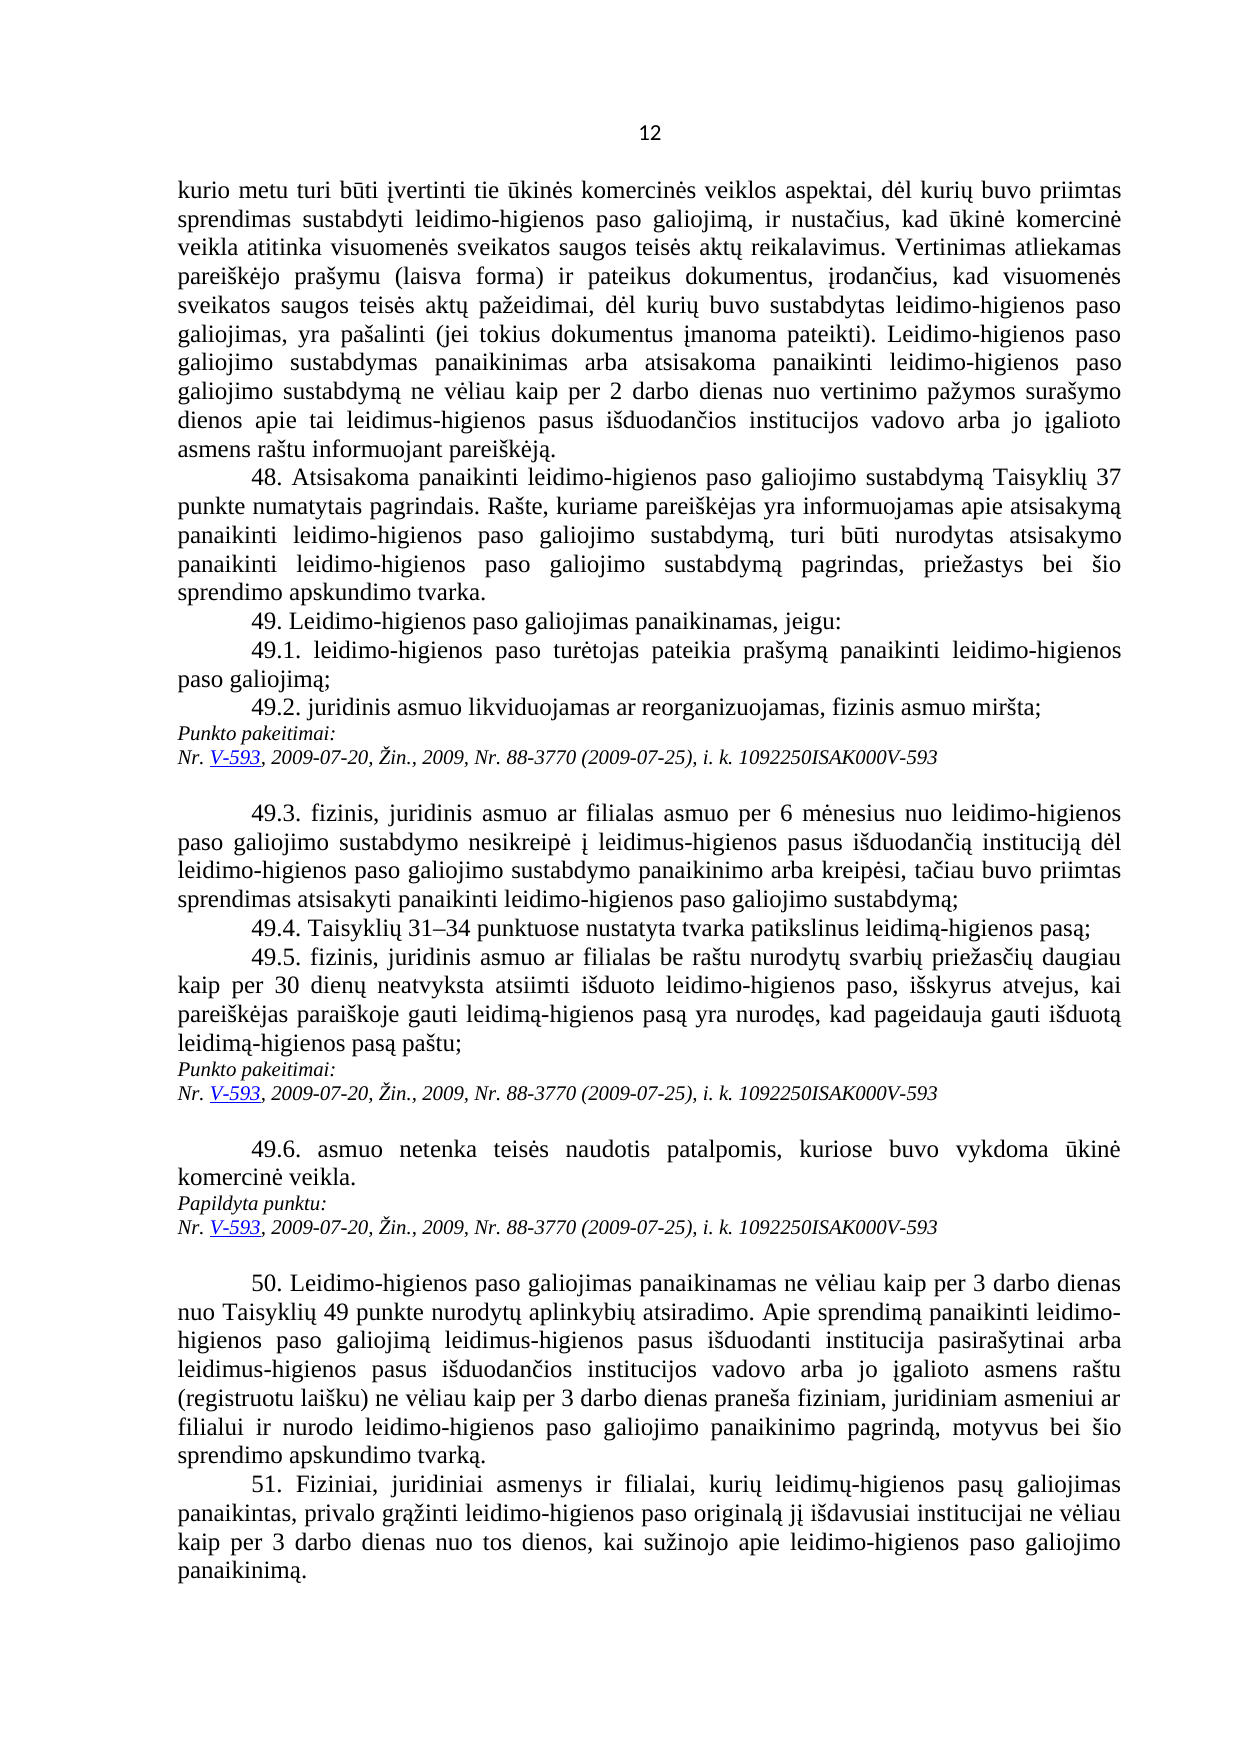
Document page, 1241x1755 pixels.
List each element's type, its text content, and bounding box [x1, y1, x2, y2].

text 49.2. juridinis asmuo likviduojamas ar reorganizuojamas, fizinis asmuo miršta; [177, 692, 1122, 721]
text Nr. V-593, 2009-07-20, Žin., 2009, Nr. 88-3770 (2009-07-25), i. k. 1092250ISAK000V-593 [177, 745, 1122, 769]
text 48. Atsisakoma panaikinti leidimo-higienos paso galiojimo sustabdymą Taisyklių 37 punkte numatytais pagrindais. Rašte, kuriame pareiškėjas yra informuojamas apie atsisakymą panaikinti leidimo-higienos paso galiojimo sustabdymą, turi būti nurodytas atsisakymo panaikinti leidimo-higienos paso galiojimo sustabdymą pagrindas, priežastys bei šio sprendimo apskundimo tvarka. [177, 462, 1122, 606]
text kurio metu turi būti įvertinti tie ūkinės komercinės veiklos aspektai, dėl kurių buvo priimtas sprendimas sustabdyti leidimo-higienos paso galiojimą, ir nustačius, kad ūkinė komercinė veikla atitinka visuomenės sveikatos saugos teisės aktų reikalavimus. Vertinimas atliekamas pareiškėjo prašymu (laisva forma) ir pateikus dokumentus, įrodančius, kad visuomenės sveikatos saugos teisės aktų pažeidimai, dėl kurių buvo sustabdytas leidimo-higienos paso galiojimas, yra pašalinti (jei tokius dokumentus įmanoma pateikti). Leidimo-higienos paso galiojimo sustabdymas panaikinimas arba atsisakoma panaikinti leidimo-higienos paso galiojimo sustabdymą ne vėliau kaip per 2 darbo dienas nuo vertinimo pažymos surašymo dienos apie tai leidimus-higienos pasus išduodančios institucijos vadovo arba jo įgalioto asmens raštu informuojant pareiškėją. [177, 175, 1122, 462]
text 51. Fiziniai, juridiniai asmenys ir filialai, kurių leidimų-higienos pasų galiojimas panaikintas, privalo grąžinti leidimo-higienos paso originalą jį išdavusiai institucijai ne vėliau kaip per 3 darbo dienas nuo tos dienos, kai sužinojo apie leidimo-higienos paso galiojimo panaikinimą. [177, 1469, 1122, 1584]
text 49.3. fizinis, juridinis asmuo ar filialas asmuo per 6 mėnesius nuo leidimo-higienos paso galiojimo sustabdymo nesikreipė į leidimus-higienos pasus išduodančią instituciją dėl leidimo-higienos paso galiojimo sustabdymo panaikinimo arba kreipėsi, tačiau buvo priimtas sprendimas atsisakyti panaikinti leidimo-higienos paso galiojimo sustabdymą; [177, 798, 1122, 913]
text Papildyta punktu: [177, 1191, 1122, 1215]
text Nr. V-593, 2009-07-20, Žin., 2009, Nr. 88-3770 (2009-07-25), i. k. 1092250ISAK000V-593 [177, 1081, 1122, 1105]
text 50. Leidimo-higienos paso galiojimas panaikinamas ne vėliau kaip per 3 darbo dienas nuo Taisyklių 49 punkte nurodytų aplinkybių atsiradimo. Apie sprendimą panaikinti leidimo-higienos paso galiojimą leidimus-higienos pasus išduodanti institucija pasirašytinai arba leidimus-higienos pasus išduodančios institucijos vadovo arba jo įgalioto asmens raštu (registruotu laišku) ne vėliau kaip per 3 darbo dienas praneša fiziniam, juridiniam asmeniui ar filialui ir nurodo leidimo-higienos paso galiojimo panaikinimo pagrindą, motyvus bei šio sprendimo apskundimo tvarką. [177, 1268, 1122, 1469]
text 49.5. fizinis, juridinis asmuo ar filialas be raštu nurodytų svarbių priežasčių daugiau kaip per 30 dienų neatvyksta atsiimti išduoto leidimo-higienos paso, išskyrus atvejus, kai pareiškėjas paraiškoje gauti leidimą-higienos pasą yra nurodęs, kad pageidauja gauti išduotą leidimą-higienos pasą paštu; [177, 942, 1122, 1057]
text Punkto pakeitimai: [177, 721, 1122, 745]
text Punkto pakeitimai: [177, 1057, 1122, 1081]
text 49. Leidimo-higienos paso galiojimas panaikinamas, jeigu: [177, 606, 1122, 635]
text 49.1. leidimo-higienos paso turėtojas pateikia prašymą panaikinti leidimo-higienos paso galiojimą; [177, 635, 1122, 692]
text 49.4. Taisyklių 31–34 punktuose nustatyta tvarka patikslinus leidimą-higienos pasą; [177, 913, 1122, 942]
text 49.6. asmuo netenka teisės naudotis patalpomis, kuriose buvo vykdoma ūkinė komercinė veikla. [177, 1134, 1122, 1191]
text Nr. V-593, 2009-07-20, Žin., 2009, Nr. 88-3770 (2009-07-25), i. k. 1092250ISAK000V-593 [177, 1215, 1122, 1239]
